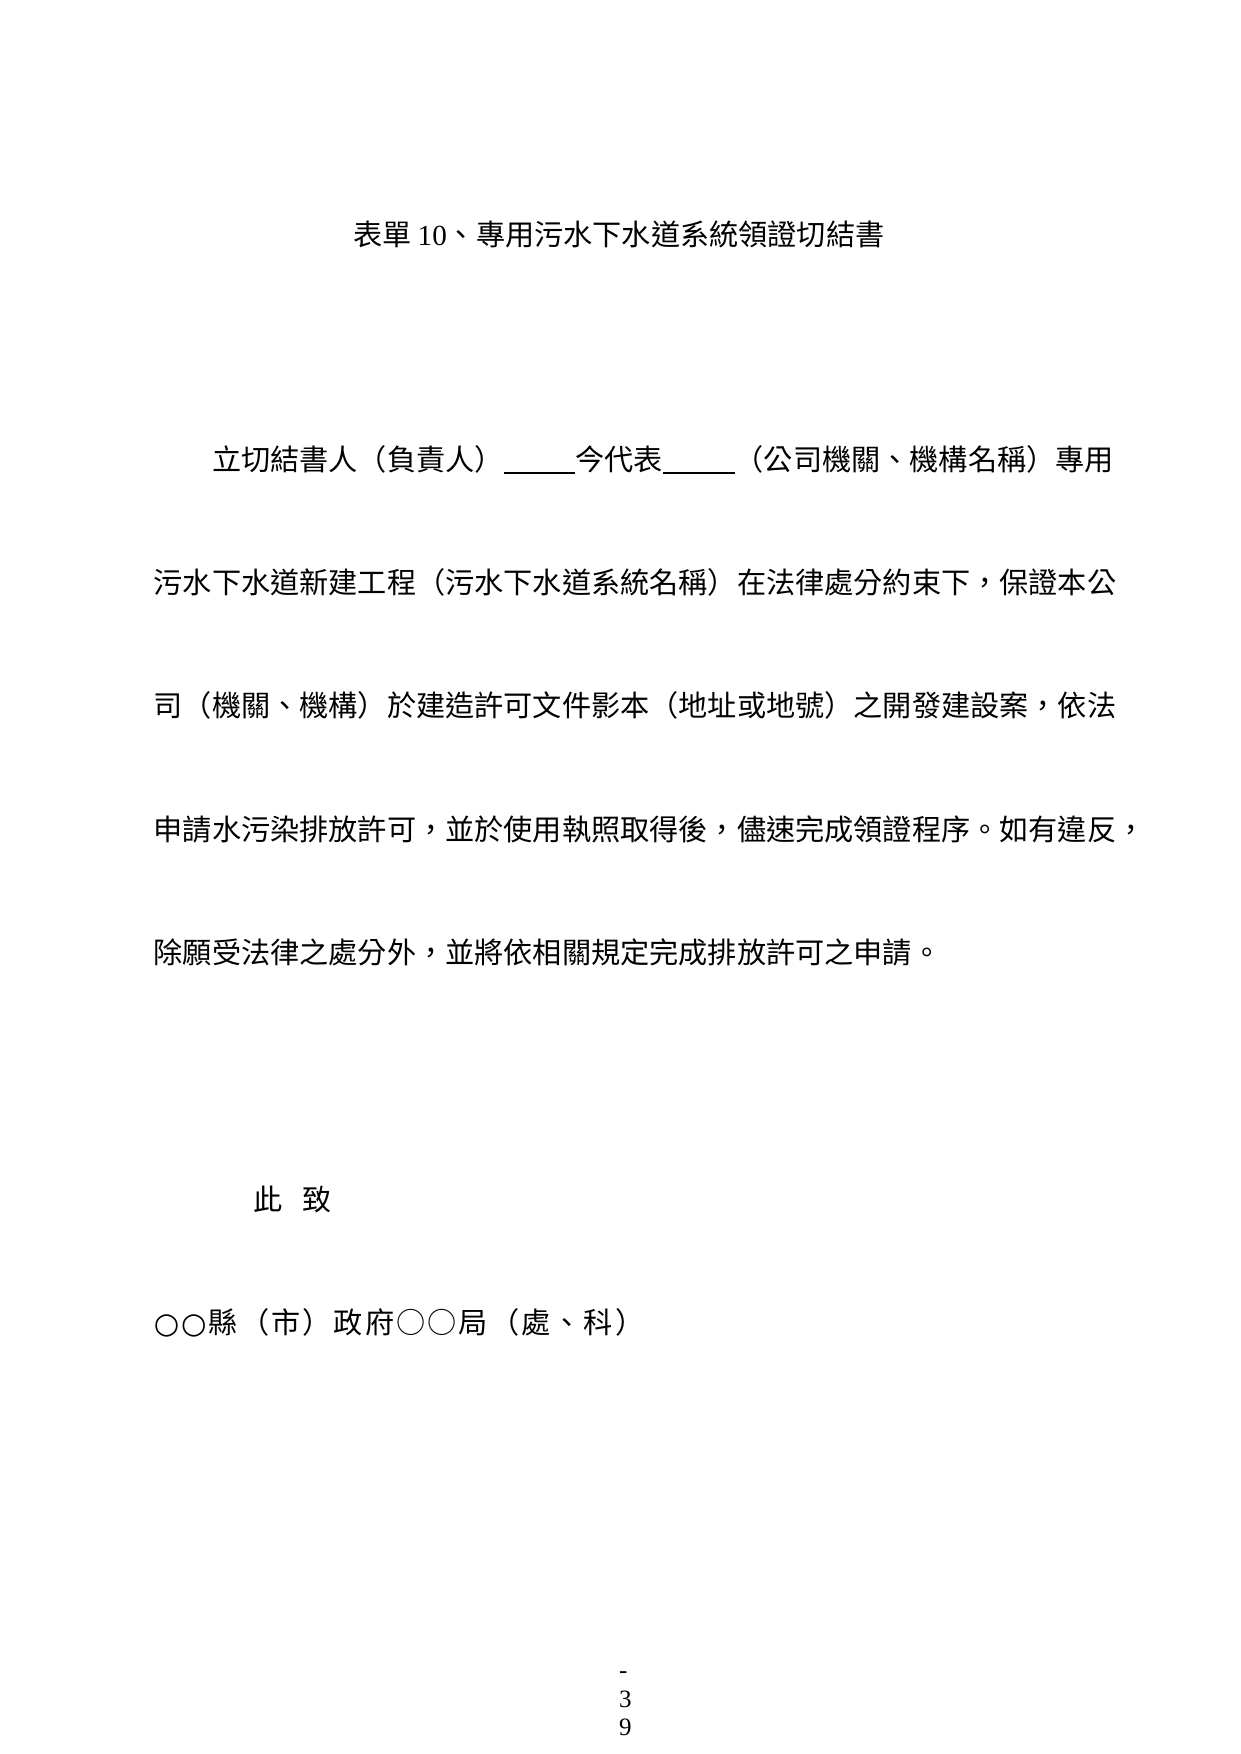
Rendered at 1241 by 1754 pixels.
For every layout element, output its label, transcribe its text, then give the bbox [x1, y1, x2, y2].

text 立切結書人（負責人） 今代表 （公司機關、機構名稱）專用污水下水道新建工程（污水下水道系統名稱）在法律處分約束下，保證本公司（機關、機構）於建造許可文件影本（地址或地號）之開發建設案，依法申請水污染排放許可，並於使用執照取得後，儘速完成領證程序。如有違反，除願受法律之處分外，並將依相關規定完成排放許可之申請。 [153, 396, 1139, 1012]
text ○○縣（市）政府○○局（處、科） [153, 1259, 1139, 1382]
subtitle 表單10、專用污水下水道系統領證切結書 [153, 211, 1084, 253]
text 此 致 [153, 1136, 1139, 1259]
